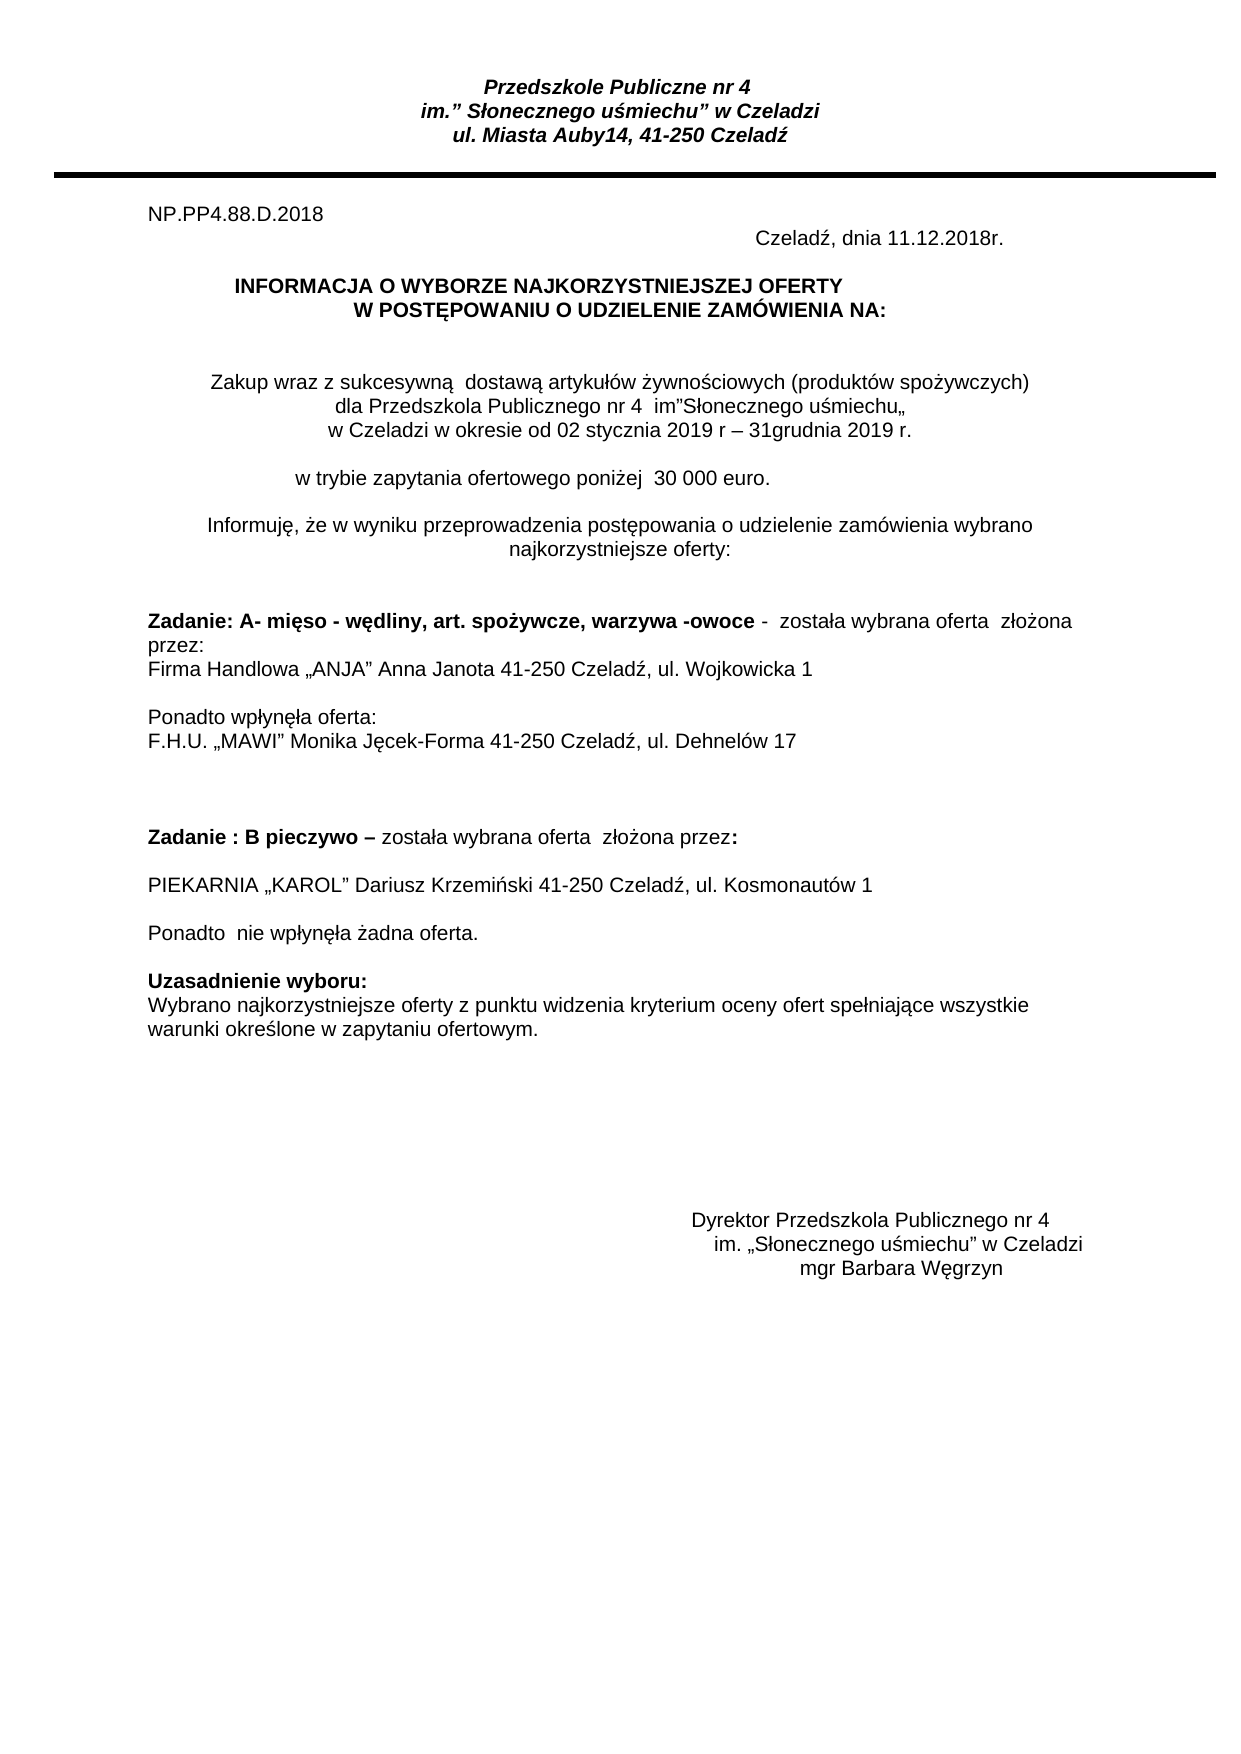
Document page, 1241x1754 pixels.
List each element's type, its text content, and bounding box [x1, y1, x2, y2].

text Dyrektor Przedszkola Publicznego nr 4 [148, 1208, 1093, 1232]
table_header [54, 178, 1216, 202]
text Czeladź, dnia 11.12.2018r. [148, 226, 1093, 250]
text Wybrano najkorzystniejsze oferty z punktu widzenia kryterium oceny ofert spełniające wszystkie warunki określone w zapytaniu ofertowym. [148, 992, 1093, 1040]
text Ponadto wpłynęła oferta: [148, 705, 1093, 729]
text INFORMACJA O WYBORZE NAJKORZYSTNIEJSZEJ OFERTY [148, 274, 1093, 298]
text NP.PP4.88.D.2018 [148, 202, 1093, 226]
text Ponadto nie wpłynęła żadna oferta. [148, 921, 1093, 944]
text Zakup wraz z sukcesywną dostawą artykułów żywnościowych (produktów spożywczych) [148, 369, 1093, 393]
text Firma Handlowa „ANJA” Anna Janota 41-250 Czeladź, ul. Wojkowicka 1 [148, 657, 1093, 681]
subtitle W POSTĘPOWANIU O UDZIELENIE ZAMÓWIENIA NA: [148, 298, 1093, 322]
text dla Przedszkola Publicznego nr 4 im”Słonecznego uśmiechu„ [148, 393, 1093, 417]
text w Czeladzi w okresie od 02 stycznia 2019 r – 31grudnia 2019 r. [148, 417, 1093, 441]
text mgr Barbara Węgrzyn [710, 1256, 1093, 1280]
text Zadanie: A- mięso - wędliny, art. spożywcze, warzywa -owoce - została wybrana oferta złożona przez: [148, 609, 1093, 657]
subtitle Zadanie : B pieczywo – została wybrana oferta złożona przez: [148, 825, 1093, 849]
text w trybie zapytania ofertowego poniżej 30 000 euro. [148, 465, 1093, 489]
subtitle PIEKARNIA „KAROL” Dariusz Krzemiński 41-250 Czeladź, ul. Kosmonautów 1 [148, 873, 1093, 897]
text Uzasadnienie wyboru: [148, 968, 1093, 992]
text F.H.U. „MAWI” Monika Jęcek-Forma 41-250 Czeladź, ul. Dehnelów 17 [148, 729, 1093, 753]
text Informuję, że w wyniku przeprowadzenia postępowania o udzielenie zamówienia wybrano najkorzystniejsze oferty: [148, 513, 1093, 561]
text im. „Słonecznego uśmiechu” w Czeladzi [710, 1232, 1093, 1256]
